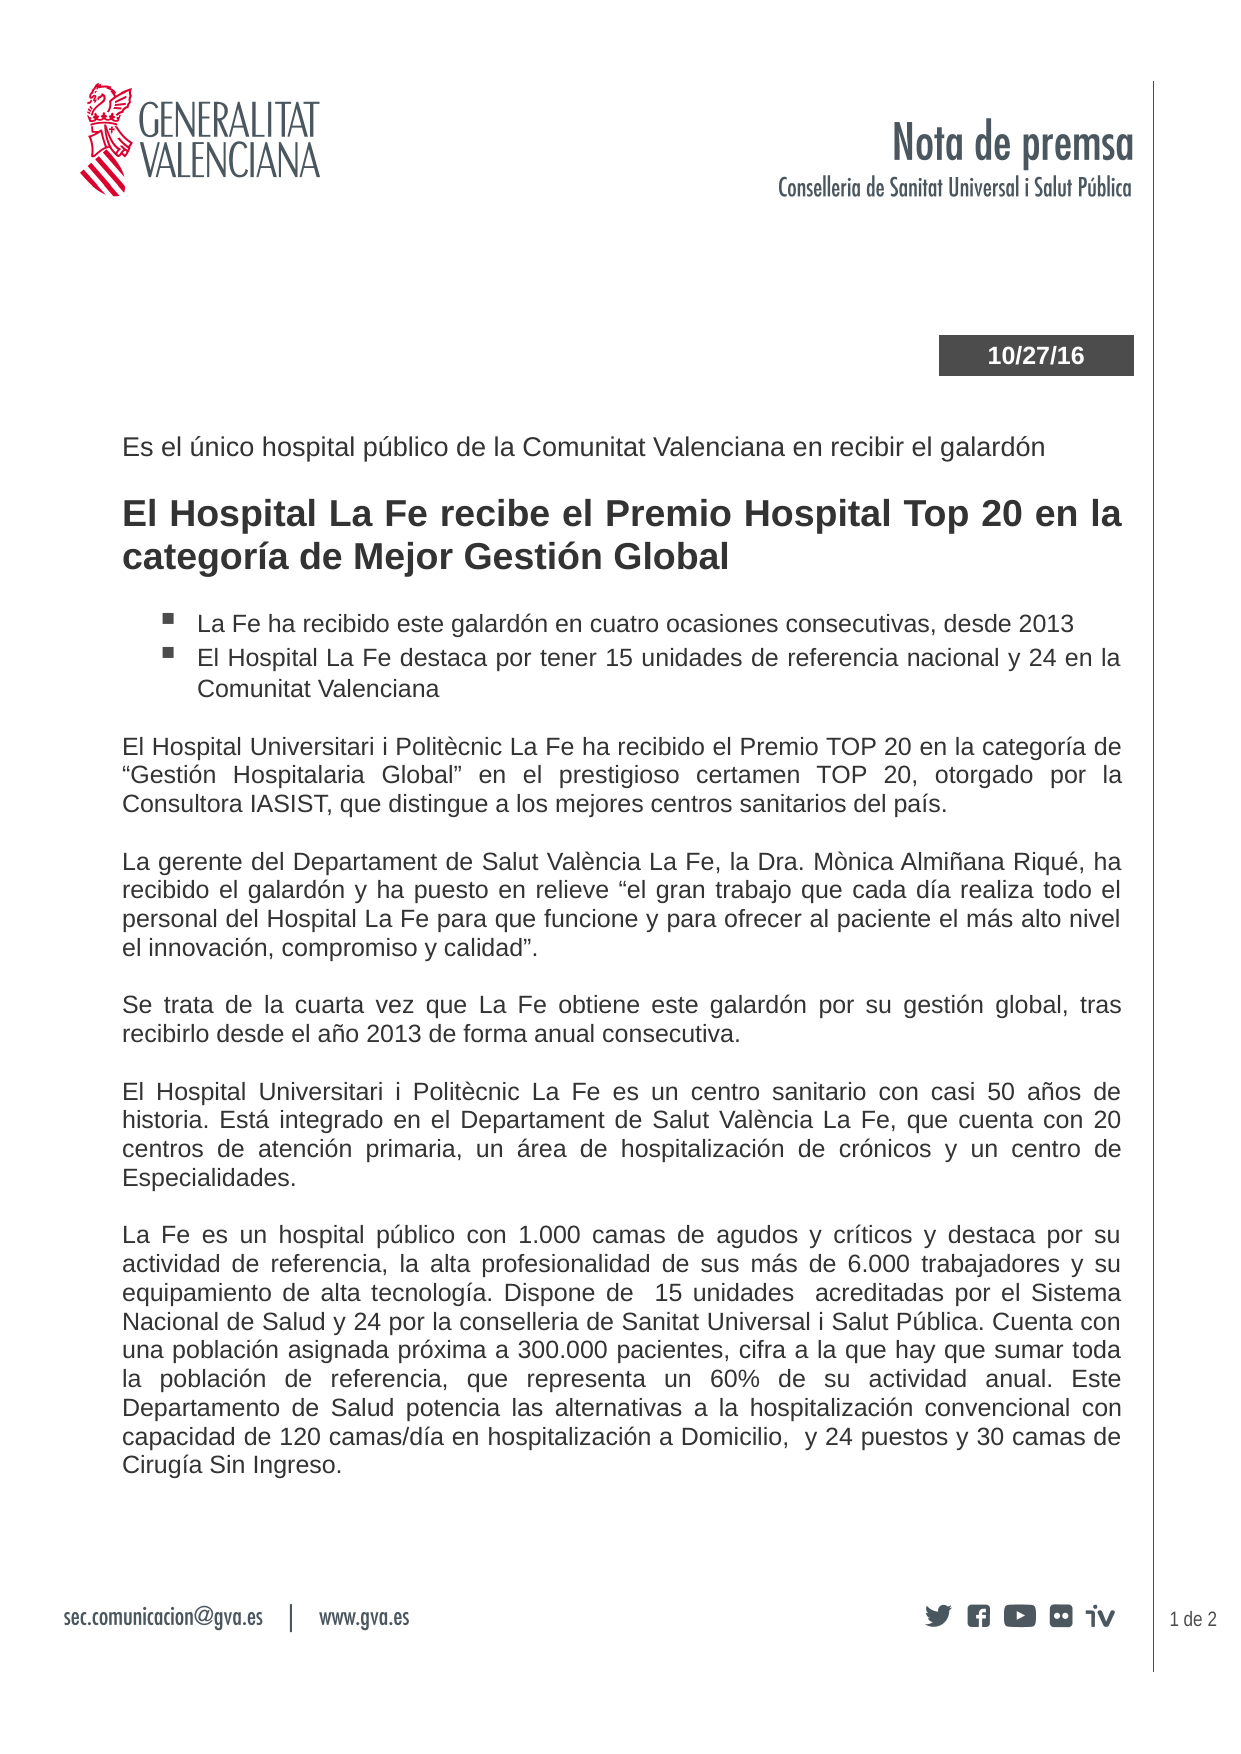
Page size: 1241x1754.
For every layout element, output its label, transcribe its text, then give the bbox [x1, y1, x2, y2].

picture [0, 1582, 1241, 1754]
table_header 27/10/16 [940, 336, 1133, 375]
text La gerente del Departament de Salut València La Fe, la Dra. Mònica Almiñana Riqué, ha recibido el galardón y ha puesto en relieve “el gran trabajo que cada día realiza todo el personal del Hospital La Fe para que funcione y para ofrecer al paciente el más alto nivel el innovación, compromiso y calidad”. [122, 847, 1123, 962]
list La Fe ha recibido este galardón en cuatro ocasiones consecutivas, desde 2013 [159, 606, 1123, 640]
table_header [122, 335, 939, 375]
list El Hospital La Fe destaca por tener 15 unidades de referencia nacional y 24 en la Comunitat Valenciana [159, 640, 1123, 703]
text El Hospital Universitari i Politècnic La Fe ha recibido el Premio TOP 20 en la categoría de “Gestión Hospitalaria Global” en el prestigioso certamen TOP 20, otorgado por la Consultora IASIST, que distingue a los mejores centros sanitarios del país. [122, 732, 1123, 818]
text El Hospital La Fe recibe el Premio Hospital Top 20 en la categoría de Mejor Gestión Global [122, 491, 1123, 577]
text Es el único hospital público de la Comunitat Valenciana en recibir el galardón [122, 431, 1123, 462]
text Se trata de la cuarta vez que La Fe obtiene este galardón por su gestión global, tras recibirlo desde el año 2013 de forma anual consecutiva. [122, 990, 1123, 1048]
picture [0, 0, 1241, 278]
text El Hospital Universitari i Politècnic La Fe es un centro sanitario con casi 50 años de historia. Está integrado en el Departament de Salut València La Fe, que cuenta con 20 centros de atención primaria, un área de hospitalización de crónicos y un centro de Especialidades. [122, 1077, 1123, 1192]
text La Fe es un hospital público con 1.000 camas de agudos y críticos y destaca por su actividad de referencia, la alta profesionalidad de sus más de 6.000 trabajadores y su equipamiento de alta tecnología. Dispone de 15 unidades acreditadas por el Sistema Nacional de Salud y 24 por la conselleria de Sanitat Universal i Salut Pública. Cuenta con una población asignada próxima a 300.000 pacientes, cifra a la que hay que sumar toda la población de referencia, que representa un 60% de su actividad anual. Este Departamento de Salud potencia las alternativas a la hospitalización convencional con capacidad de 120 camas/día en hospitalización a Domicilio, y 24 puestos y 30 camas de Cirugía Sin Ingreso. [122, 1220, 1123, 1479]
